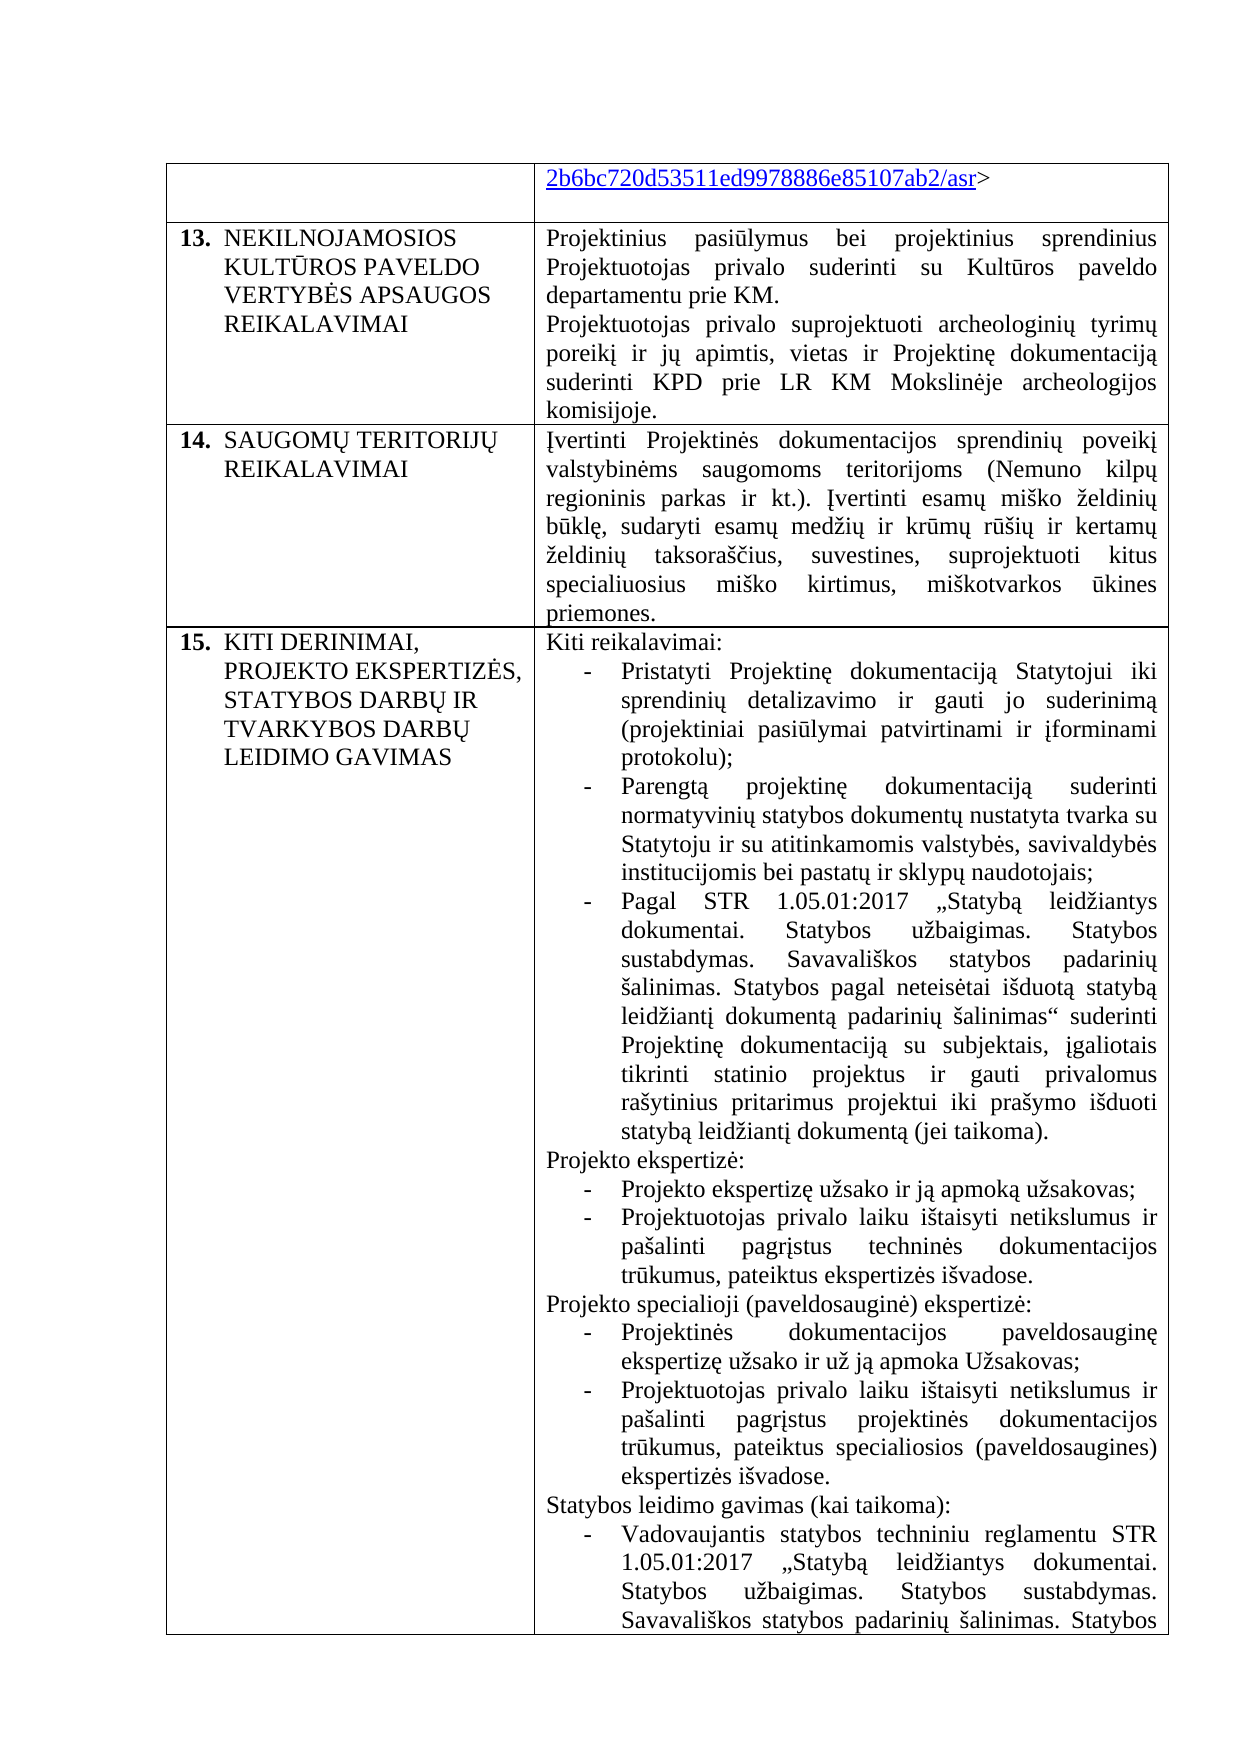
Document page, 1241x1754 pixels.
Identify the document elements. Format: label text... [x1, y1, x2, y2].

table_cell KITI DERINIMAI, PROJEKTO EKSPERTIZĖS, STATYBOS DARBŲ IR TVARKYBOS DARBŲ LEIDIMO GAVIMAS [167, 628, 534, 1634]
table_cell 2b6bc720d53511ed9978886e85107ab2/asr> [535, 164, 1168, 222]
table_cell SAUGOMŲ TERITORIJŲ REIKALAVIMAI [167, 425, 534, 626]
table_cell [167, 164, 534, 222]
table_cell Kiti reikalavimai: Pristatyti Projektinę dokumentaciją Statytojui iki sprendinių detalizavimo ir gauti jo suderinimą (projektiniai pasiūlymai patvirtinami ir įforminami protokolu); Parengtą projektinę dokumentaciją suderinti normatyvinių statybos dokumentų nustatyta tvarka su Statytoju ir su atitinkamomis valstybės, savivaldybės institucijomis bei pastatų ir sklypų naudotojais; Pagal STR 1.05.01:2017 „Statybą leidžiantys dokumentai. Statybos užbaigimas. Statybos sustabdymas. Savavališkos statybos padarinių šalinimas. Statybos pagal neteisėtai išduotą statybą leidžiantį dokumentą padarinių šalinimas“ suderinti Projektinę dokumentaciją su subjektais, įgaliotais tikrinti statinio projektus ir gauti privalomus rašytinius pritarimus projektui iki prašymo išduoti statybą leidžiantį dokumentą (jei taikoma). Projekto ekspertizė: Projekto ekspertizę užsako ir ją apmoką užsakovas; Projektuotojas privalo laiku ištaisyti netikslumus ir pašalinti pagrįstus techninės dokumentacijos trūkumus, pateiktus ekspertizės išvadose. Projekto specialioji (paveldosauginė) ekspertizė: Projektinės dokumentacijos paveldosauginę ekspertizę užsako ir už ją apmoka Užsakovas; Projektuotojas privalo laiku ištaisyti netikslumus ir pašalinti pagrįstus projektinės dokumentacijos trūkumus, pateiktus specialiosios (paveldosaugines) ekspertizės išvadose. Statybos leidimo gavimas (kai taikoma): Vadovaujantis statybos techniniu reglamentu STR 1.05.01:2017 „Statybą leidžiantys dokumentai. Statybos užbaigimas. Statybos sustabdymas. Savavališkos statybos padarinių šalinimas. Statybos [535, 628, 1168, 1634]
table_cell Įvertinti Projektinės dokumentacijos sprendinių poveikį valstybinėms saugomoms teritorijoms (Nemuno kilpų regioninis parkas ir kt.). Įvertinti esamų miško želdinių būklę, sudaryti esamų medžių ir krūmų rūšių ir kertamų želdinių taksoraščius, suvestines, suprojektuoti kitus specialiuosius miško kirtimus, miškotvarkos ūkines priemones. [535, 425, 1168, 626]
table_cell NEKILNOJAMOSIOS KULTŪROS PAVELDO VERTYBĖS APSAUGOS REIKALAVIMAI [167, 223, 534, 424]
table_cell Projektinius pasiūlymus bei projektinius sprendinius Projektuotojas privalo suderinti su Kultūros paveldo departamentu prie KM. Projektuotojas privalo suprojektuoti archeologinių tyrimų poreikį ir jų apimtis, vietas ir Projektinę dokumentaciją suderinti KPD prie LR KM Mokslinėje archeologijos komisijoje. [535, 223, 1168, 424]
